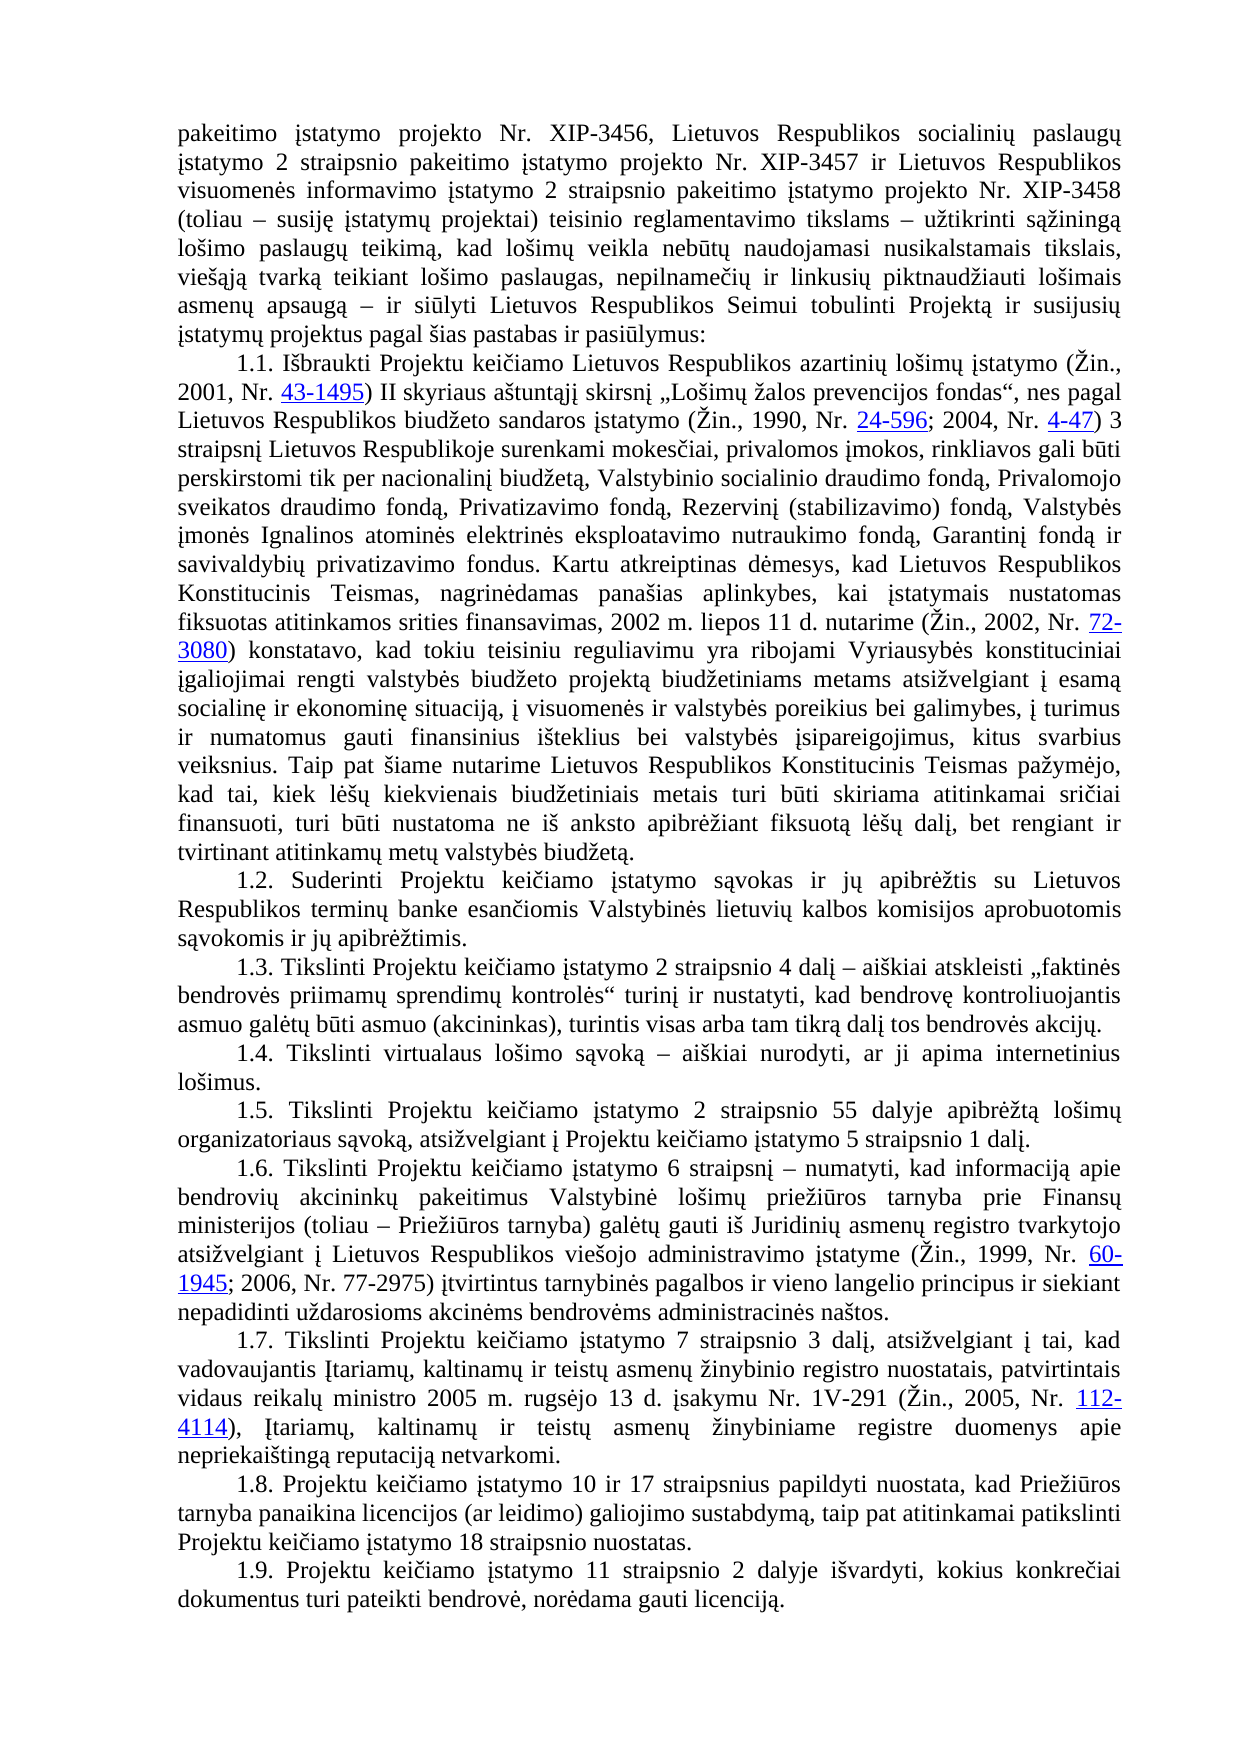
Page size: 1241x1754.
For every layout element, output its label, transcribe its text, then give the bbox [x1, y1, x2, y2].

text 1.5. Tikslinti Projektu keičiamo įstatymo 2 straipsnio 55 dalyje apibrėžtą lošimų organizatoriaus sąvoką, atsižvelgiant į Projektu keičiamo įstatymo 5 straipsnio 1 dalį. [177, 1096, 1122, 1153]
text 1.2. Suderinti Projektu keičiamo įstatymo sąvokas ir jų apibrėžtis su Lietuvos Respublikos terminų banke esančiomis Valstybinės lietuvių kalbos komisijos aprobuotomis sąvokomis ir jų apibrėžtimis. [177, 866, 1122, 952]
text 1.1. Išbraukti Projektu keičiamo Lietuvos Respublikos azartinių lošimų įstatymo (Žin., 2001, Nr. 43-1495) II skyriaus aštuntąjį skirsnį „Lošimų žalos prevencijos fondas“, nes pagal Lietuvos Respublikos biudžeto sandaros įstatymo (Žin., 1990, Nr. 24-596; 2004, Nr. 4-47) 3 straipsnį Lietuvos Respublikoje surenkami mokesčiai, privalomos įmokos, rinkliavos gali būti perskirstomi tik per nacionalinį biudžetą, Valstybinio socialinio draudimo fondą, Privalomojo sveikatos draudimo fondą, Privatizavimo fondą, Rezervinį (stabilizavimo) fondą, Valstybės įmonės Ignalinos atominės elektrinės eksploatavimo nutraukimo fondą, Garantinį fondą ir savivaldybių privatizavimo fondus. Kartu atkreiptinas dėmesys, kad Lietuvos Respublikos Konstitucinis Teismas, nagrinėdamas panašias aplinkybes, kai įstatymais nustatomas fiksuotas atitinkamos srities finansavimas, 2002 m. liepos 11 d. nutarime (Žin., 2002, Nr. 72-3080) konstatavo, kad tokiu teisiniu reguliavimu yra ribojami Vyriausybės konstituciniai įgaliojimai rengti valstybės biudžeto projektą biudžetiniams metams atsižvelgiant į esamą socialinę ir ekonominę situaciją, į visuomenės ir valstybės poreikius bei galimybes, į turimus ir numatomus gauti finansinius išteklius bei valstybės įsipareigojimus, kitus svarbius veiksnius. Taip pat šiame nutarime Lietuvos Respublikos Konstitucinis Teismas pažymėjo, kad tai, kiek lėšų kiekvienais biudžetiniais metais turi būti skiriama atitinkamai sričiai finansuoti, turi būti nustatoma ne iš anksto apibrėžiant fiksuotą lėšų dalį, bet rengiant ir tvirtinant atitinkamų metų valstybės biudžetą. [177, 348, 1122, 866]
text 1.4. Tikslinti virtualaus lošimo sąvoką – aiškiai nurodyti, ar ji apima internetinius lošimus. [177, 1038, 1122, 1096]
text 1.7. Tikslinti Projektu keičiamo įstatymo 7 straipsnio 3 dalį, atsižvelgiant į tai, kad vadovaujantis Įtariamų, kaltinamų ir teistų asmenų žinybinio registro nuostatais, patvirtintais vidaus reikalų ministro 2005 m. rugsėjo 13 d. įsakymu Nr. 1V-291 (Žin., 2005, Nr. 112-4114), Įtariamų, kaltinamų ir teistų asmenų žinybiniame registre duomenys apie nepriekaištingą reputaciją netvarkomi. [177, 1326, 1122, 1469]
text pakeitimo įstatymo projekto Nr. XIP-3456, Lietuvos Respublikos socialinių paslaugų įstatymo 2 straipsnio pakeitimo įstatymo projekto Nr. XIP-3457 ir Lietuvos Respublikos visuomenės informavimo įstatymo 2 straipsnio pakeitimo įstatymo projekto Nr. XIP-3458 (toliau – susiję įstatymų projektai) teisinio reglamentavimo tikslams – užtikrinti sąžiningą lošimo paslaugų teikimą, kad lošimų veikla nebūtų naudojamasi nusikalstamais tikslais, viešąją tvarką teikiant lošimo paslaugas, nepilnamečių ir linkusių piktnaudžiauti lošimais asmenų apsaugą – ir siūlyti Lietuvos Respublikos Seimui tobulinti Projektą ir susijusių įstatymų projektus pagal šias pastabas ir pasiūlymus: [177, 118, 1122, 348]
text 1.6. Tikslinti Projektu keičiamo įstatymo 6 straipsnį – numatyti, kad informaciją apie bendrovių akcininkų pakeitimus Valstybinė lošimų priežiūros tarnyba prie Finansų ministerijos (toliau – Priežiūros tarnyba) galėtų gauti iš Juridinių asmenų registro tvarkytojo atsižvelgiant į Lietuvos Respublikos viešojo administravimo įstatyme (Žin., 1999, Nr. 60-1945; 2006, Nr. 77-2975) įtvirtintus tarnybinės pagalbos ir vieno langelio principus ir siekiant nepadidinti uždarosioms akcinėms bendrovėms administracinės naštos. [177, 1153, 1122, 1326]
text 1.8. Projektu keičiamo įstatymo 10 ir 17 straipsnius papildyti nuostata, kad Priežiūros tarnyba panaikina licencijos (ar leidimo) galiojimo sustabdymą, taip pat atitinkamai patikslinti Projektu keičiamo įstatymo 18 straipsnio nuostatas. [177, 1469, 1122, 1556]
text 1.3. Tikslinti Projektu keičiamo įstatymo 2 straipsnio 4 dalį – aiškiai atskleisti „faktinės bendrovės priimamų sprendimų kontrolės“ turinį ir nustatyti, kad bendrovę kontroliuojantis asmuo galėtų būti asmuo (akcininkas), turintis visas arba tam tikrą dalį tos bendrovės akcijų. [177, 952, 1122, 1038]
text 1.9. Projektu keičiamo įstatymo 11 straipsnio 2 dalyje išvardyti, kokius konkrečiai dokumentus turi pateikti bendrovė, norėdama gauti licenciją. [177, 1556, 1122, 1613]
